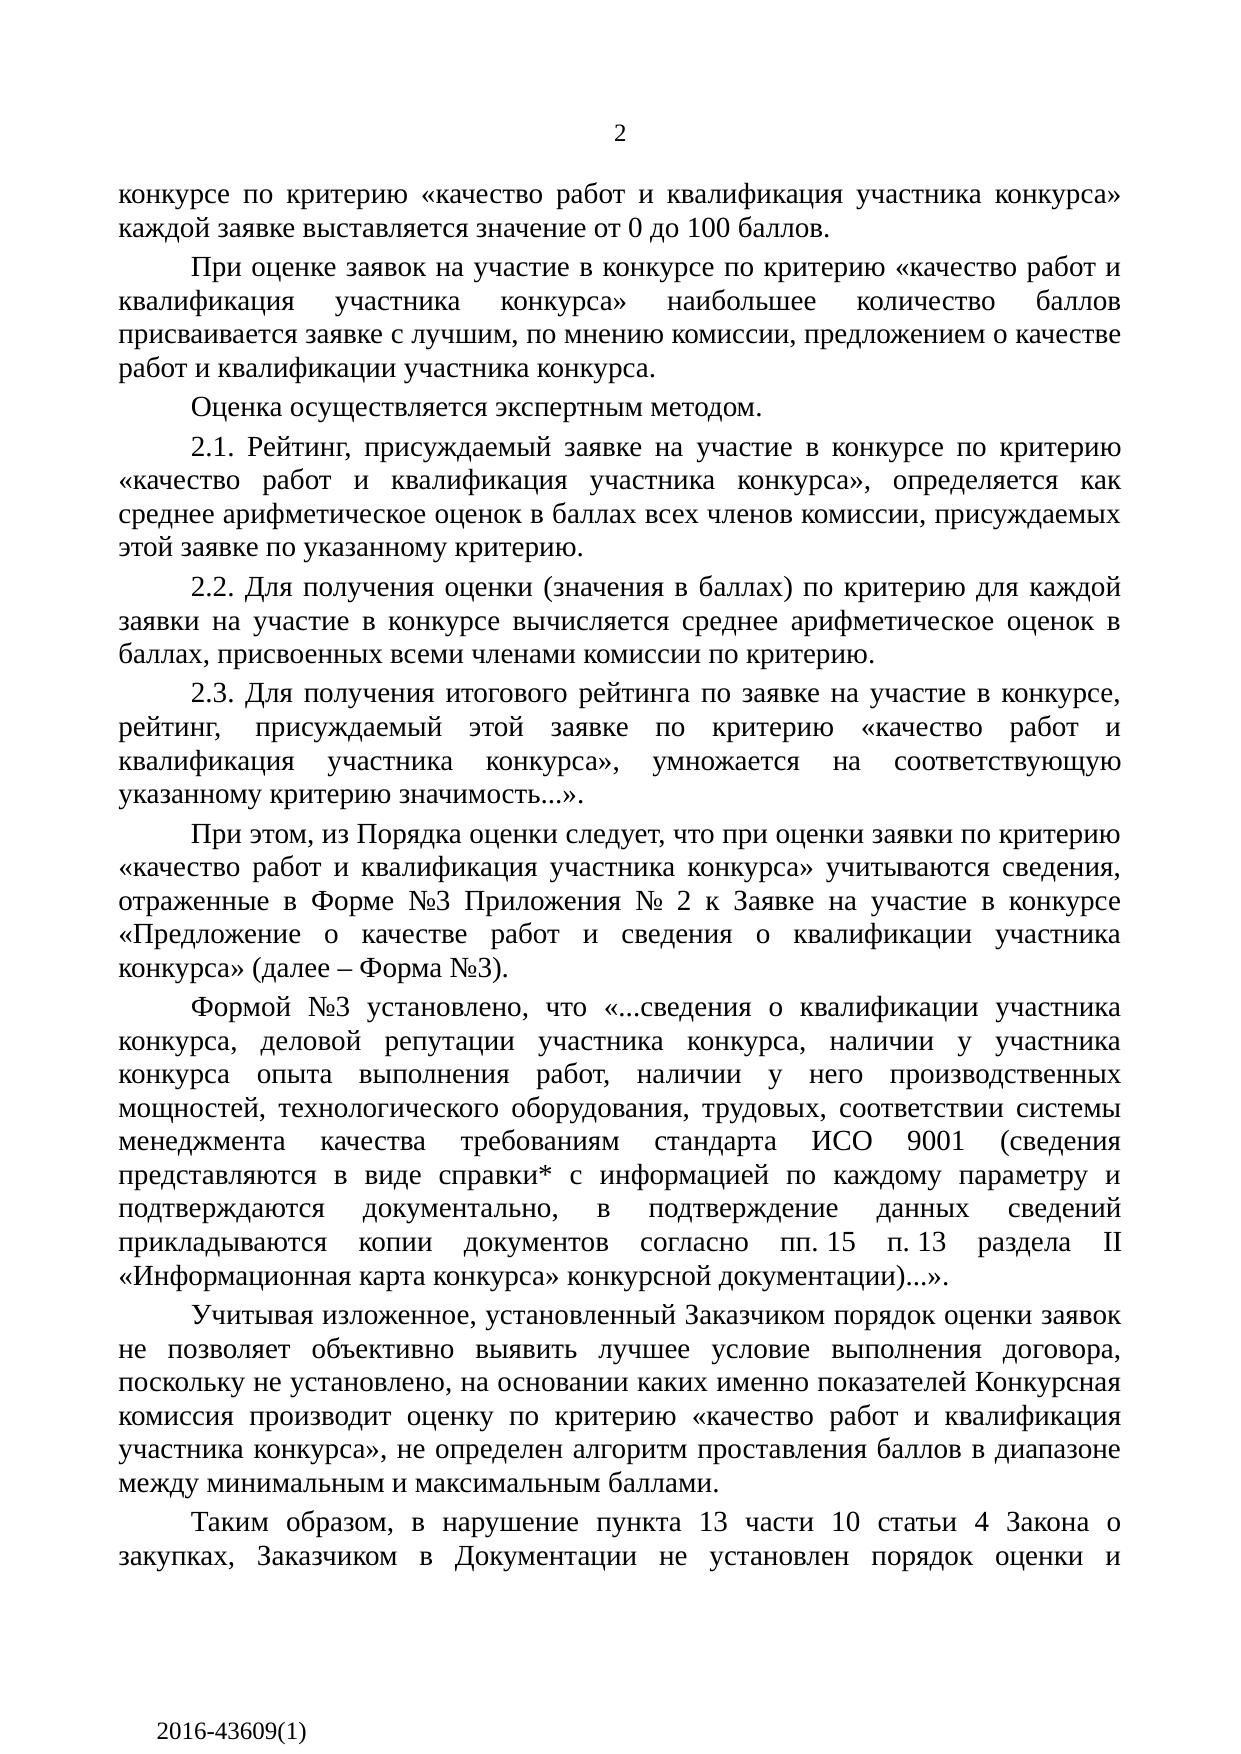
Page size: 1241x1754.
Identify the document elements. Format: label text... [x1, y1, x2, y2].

text При этом, из Порядка оценки следует, что при оценки заявки по критерию «качество работ и квалификация участника конкурса» учитываются сведения, отраженные в Форме №3 Приложения № 2 к Заявке на участие в конкурсе «Предложение о качестве работ и сведения о квалификации участника конкурса» (далее – Форма №3). [118, 816, 1122, 983]
text Таким образом, в нарушение пункта 13 части 10 статьи 4 Закона о закупках, Заказчиком в Документации не установлен порядок оценки и [118, 1504, 1122, 1571]
text Учитывая изложенное, установленный Заказчиком порядок оценки заявок не позволяет объективно выявить лучшее условие выполнения договора, поскольку не установлено, на основании каких именно показателей Конкурсная комиссия производит оценку по критерию «качество работ и квалификация участника конкурса», не определен алгоритм проставления баллов в диапазоне между минимальным и максимальным баллами. [118, 1297, 1122, 1498]
text 2.1. Рейтинг, присуждаемый заявке на участие в конкурсе по критерию «качество работ и квалификация участника конкурса», определяется как среднее арифметическое оценок в баллах всех членов комиссии, присуждаемых этой заявке по указанному критерию. [118, 429, 1122, 563]
text При оценке заявок на участие в конкурсе по критерию «качество работ и квалификация участника конкурса» наибольшее количество баллов присваивается заявке с лучшим, по мнению комиссии, предложением о качестве работ и квалификации участника конкурса. [118, 249, 1122, 383]
text конкурсе по критерию «качество работ и квалификация участника конкурса» каждой заявке выставляется значение от 0 до 100 баллов. [118, 176, 1122, 243]
text 2.3. Для получения итогового рейтинга по заявке на участие в конкурсе, рейтинг, присуждаемый этой заявке по критерию «качество работ и квалификация участника конкурса», умножается на соответствующую указанному критерию значимость...». [118, 676, 1122, 810]
text 2.2. Для получения оценки (значения в баллах) по критерию для каждой заявки на участие в конкурсе вычисляется среднее арифметическое оценок в баллах, присвоенных всеми членами комиссии по критерию. [118, 569, 1122, 670]
text Формой №3 установлено, что «...сведения о квалификации участника конкурса, деловой репутации участника конкурса, наличии у участника конкурса опыта выполнения работ, наличии у него производственных мощностей, технологического оборудования, трудовых, соответствии системы менеджмента качества требованиям стандарта ИСО 9001 (сведения представляются в виде справки* с информацией по каждому параметру и подтверждаются документально, в подтверждение данных сведений прикладываются копии документов согласно пп. 15 п. 13 раздела II «Информационная карта конкурса» конкурсной документации)...». [118, 989, 1122, 1291]
text Оценка осуществляется экспертным методом. [118, 389, 1122, 423]
